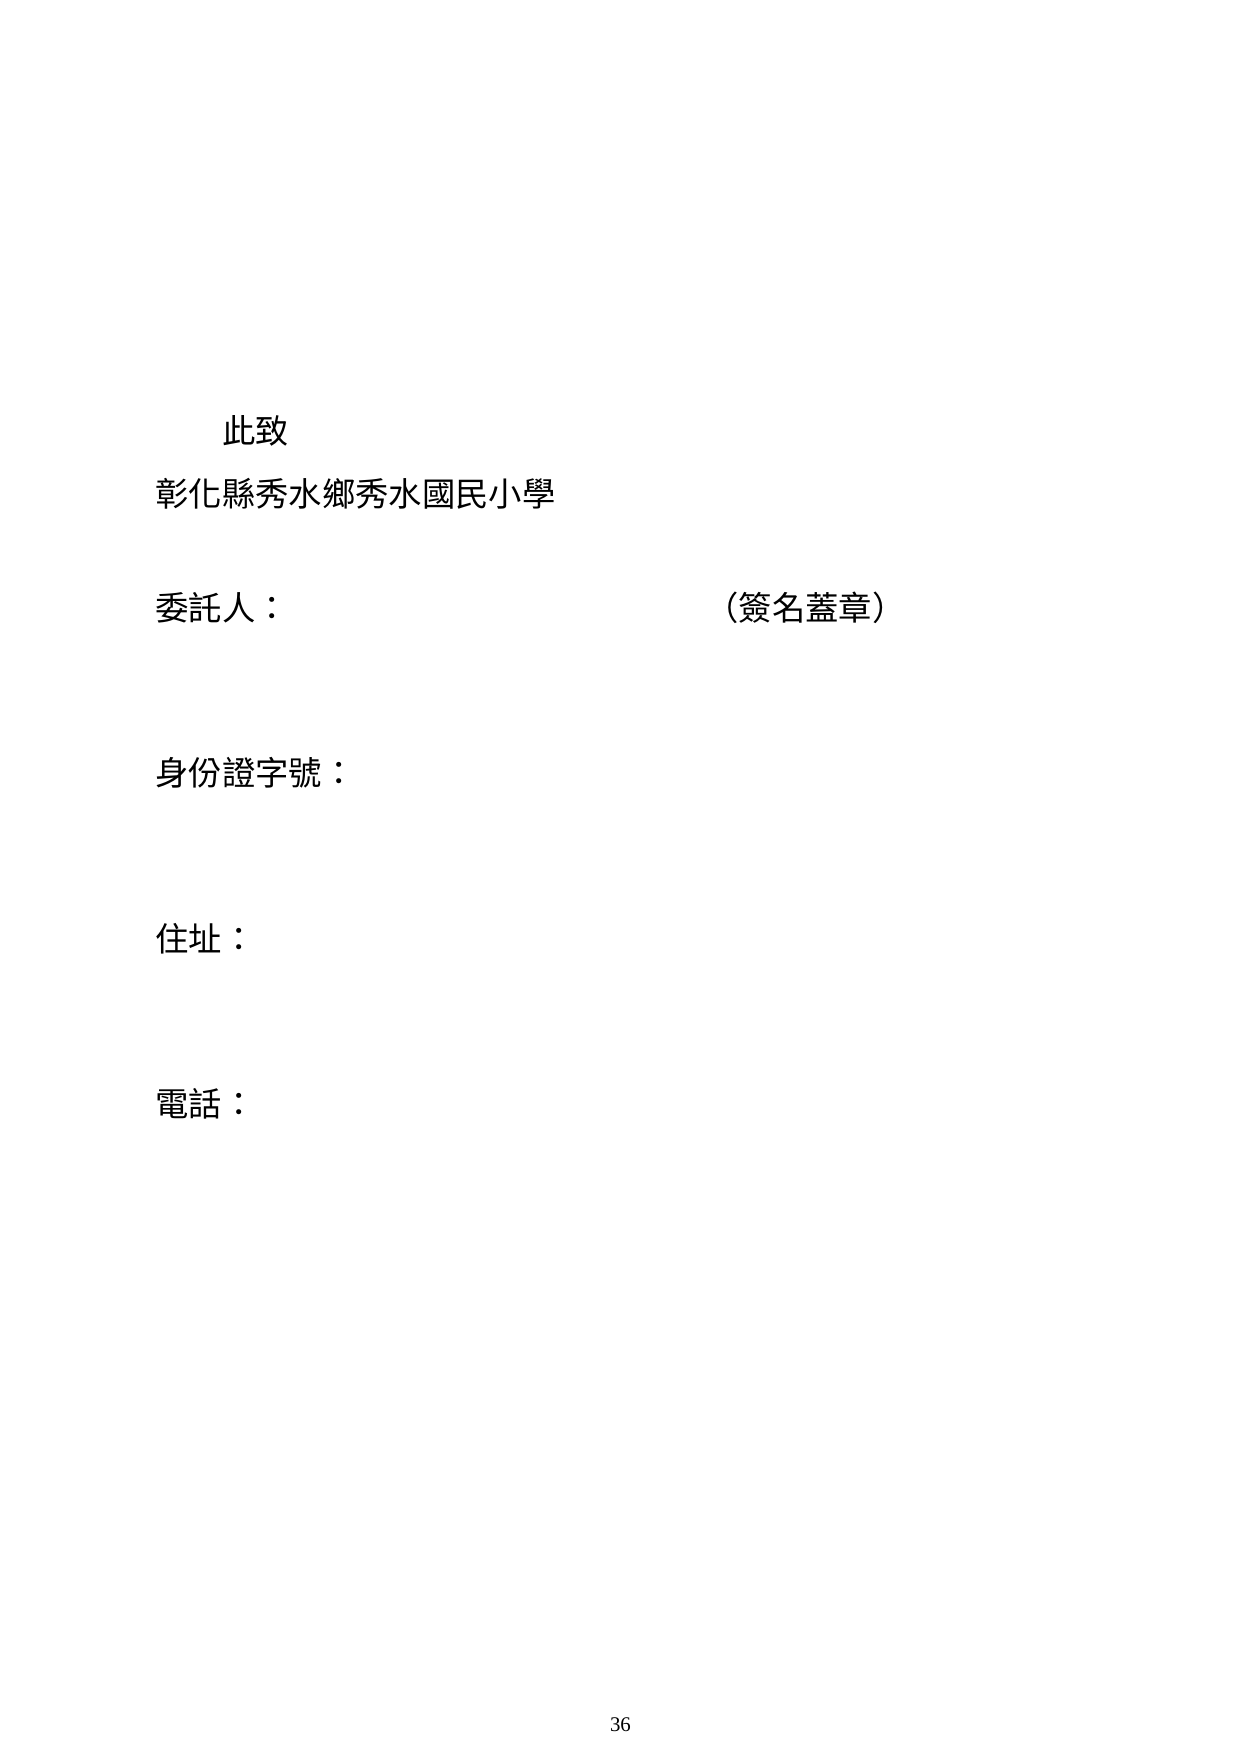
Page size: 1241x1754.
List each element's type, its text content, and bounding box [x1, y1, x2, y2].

text 此致 [89, 387, 1152, 450]
text 委託人： （簽名蓋章） [89, 564, 1152, 626]
text 彰化縣秀水鄉秀水國民小學 [89, 450, 1152, 512]
text 住址： [89, 895, 1152, 958]
text 身份證字號： [89, 729, 1152, 792]
text 電話： [89, 1061, 1152, 1123]
